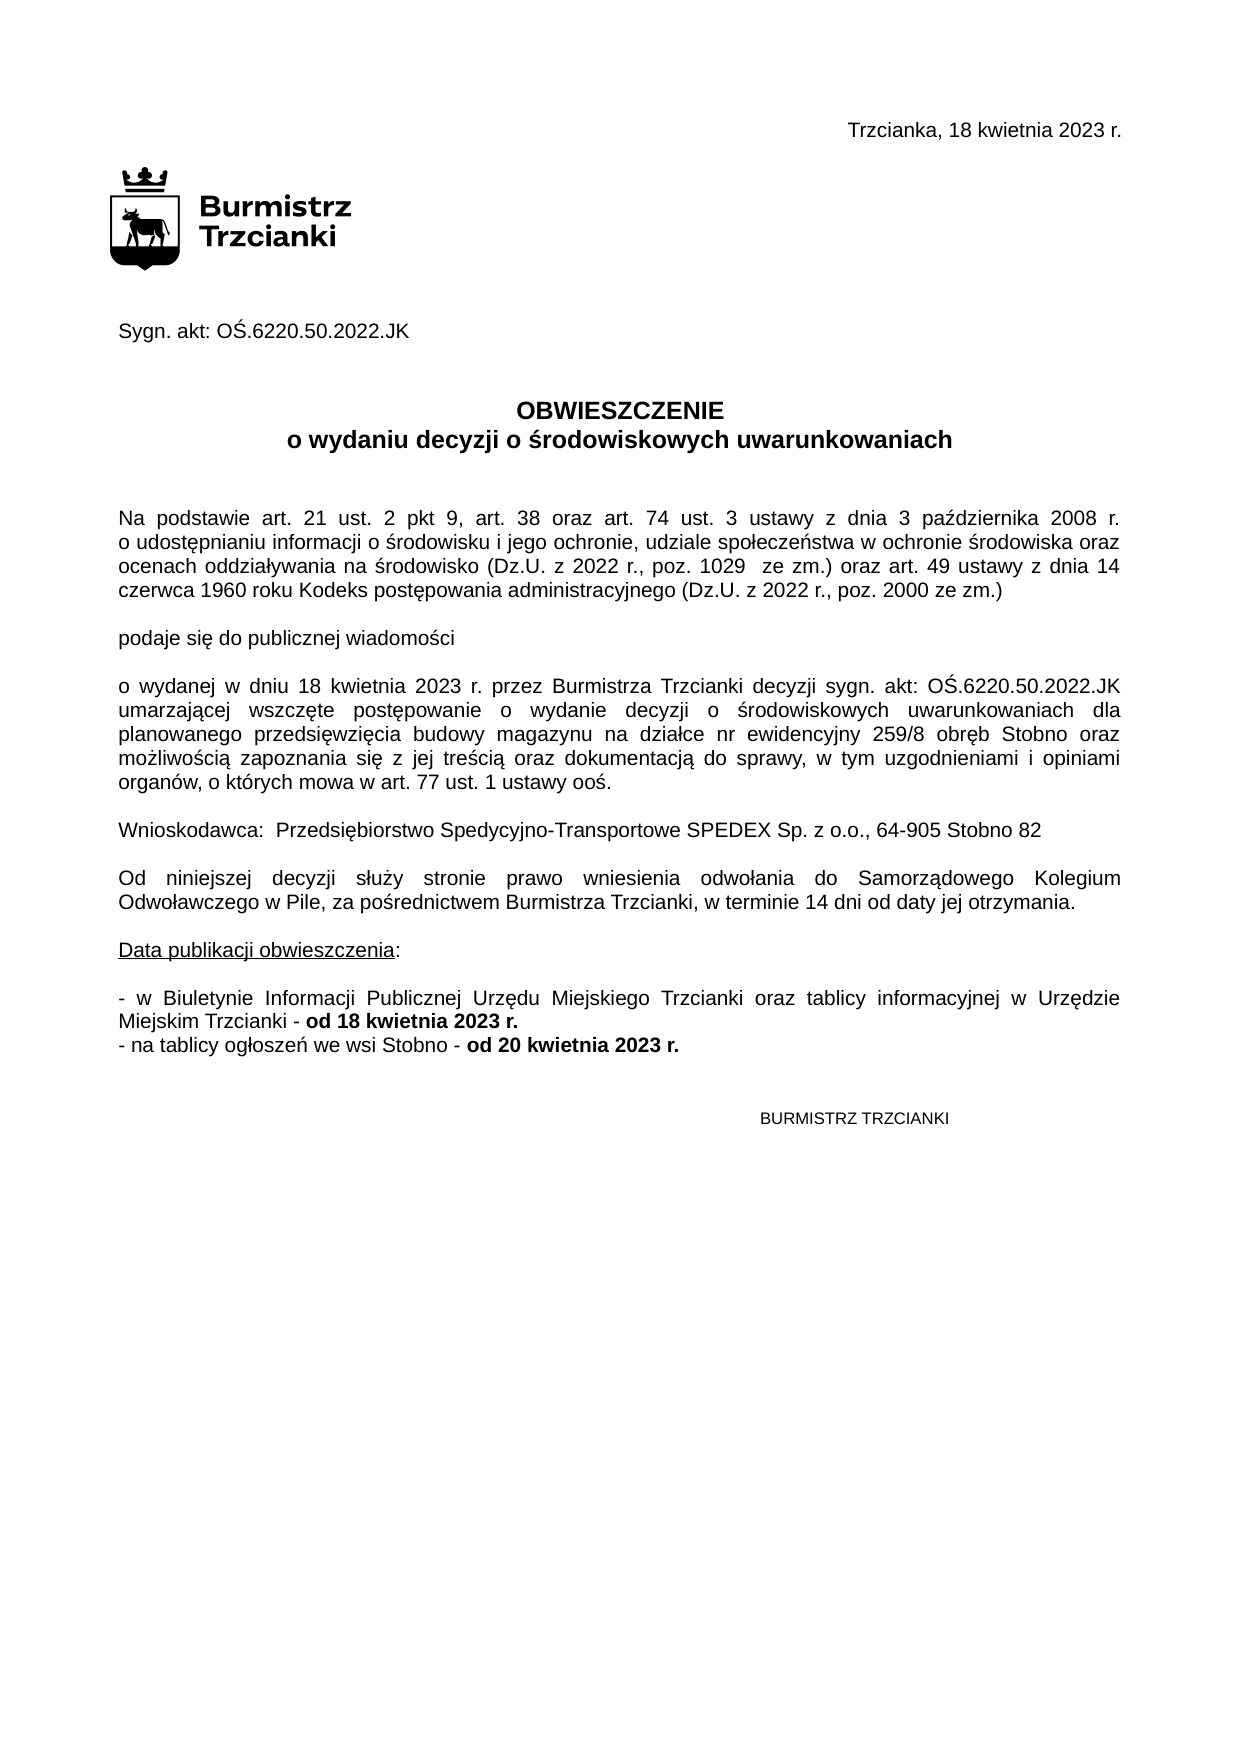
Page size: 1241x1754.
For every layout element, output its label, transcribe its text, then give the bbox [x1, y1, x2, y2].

text - na tablicy ogłoszeń we wsi Stobno - od 20 kwietnia 2023 r. [118, 1033, 1122, 1057]
text BURMISTRZ TRZCIANKI [118, 1105, 1122, 1129]
text o wydanej w dniu 18 kwietnia 2023 r. przez Burmistrza Trzcianki decyzji sygn. akt: OŚ.6220.50.2022.JK umarzającej wszczęte postępowanie o wydanie decyzji o środowiskowych uwarunkowaniach dla planowanego przedsięwzięcia budowy magazynu na działce nr ewidencyjny 259/8 obręb Stobno oraz możliwością zapoznania się z jej treścią oraz dokumentacją do sprawy, w tym uzgodnieniami i opiniami organów, o których mowa w art. 77 ust. 1 ustawy ooś. [118, 674, 1122, 794]
text Na podstawie art. 21 ust. 2 pkt 9, art. 38 oraz art. 74 ust. 3 ustawy z dnia 3 października 2008 r. o udostępnianiu informacji o środowisku i jego ochronie, udziale społeczeństwa w ochronie środowiska oraz ocenach oddziaływania na środowisko (Dz.U. z 2022 r., poz. 1029 ze zm.) oraz art. 49 ustawy z dnia 14 czerwca 1960 roku Kodeks postępowania administracyjnego (Dz.U. z 2022 r., poz. 2000 ze zm.) [118, 506, 1122, 602]
text Data publikacji obwieszczenia: [118, 937, 1122, 961]
text o wydaniu decyzji o środowiskowych uwarunkowaniach [118, 425, 1122, 453]
picture [61, 130, 447, 320]
text Wnioskodawca: Przedsiębiorstwo Spedycyjno-Transportowe SPEDEX Sp. z o.o., 64-905 Stobno 82 [118, 818, 1122, 842]
text Trzcianka, 18 kwietnia 2023 r. [118, 118, 1122, 142]
text - w Biuletynie Informacji Publicznej Urzędu Miejskiego Trzcianki oraz tablicy informacyjnej w Urzędzie Miejskim Trzcianki - od 18 kwietnia 2023 r. [118, 985, 1122, 1033]
text Od niniejszej decyzji służy stronie prawo wniesienia odwołania do Samorządowego Kolegium Odwoławczego w Pile, za pośrednictwem Burmistrza Trzcianki, w terminie 14 dni od daty jej otrzymania. [118, 866, 1122, 913]
text OBWIESZCZENIE [118, 396, 1122, 425]
text Sygn. akt: OŚ.6220.50.2022.JK [118, 319, 1122, 343]
text podaje się do publicznej wiadomości [118, 626, 1122, 650]
